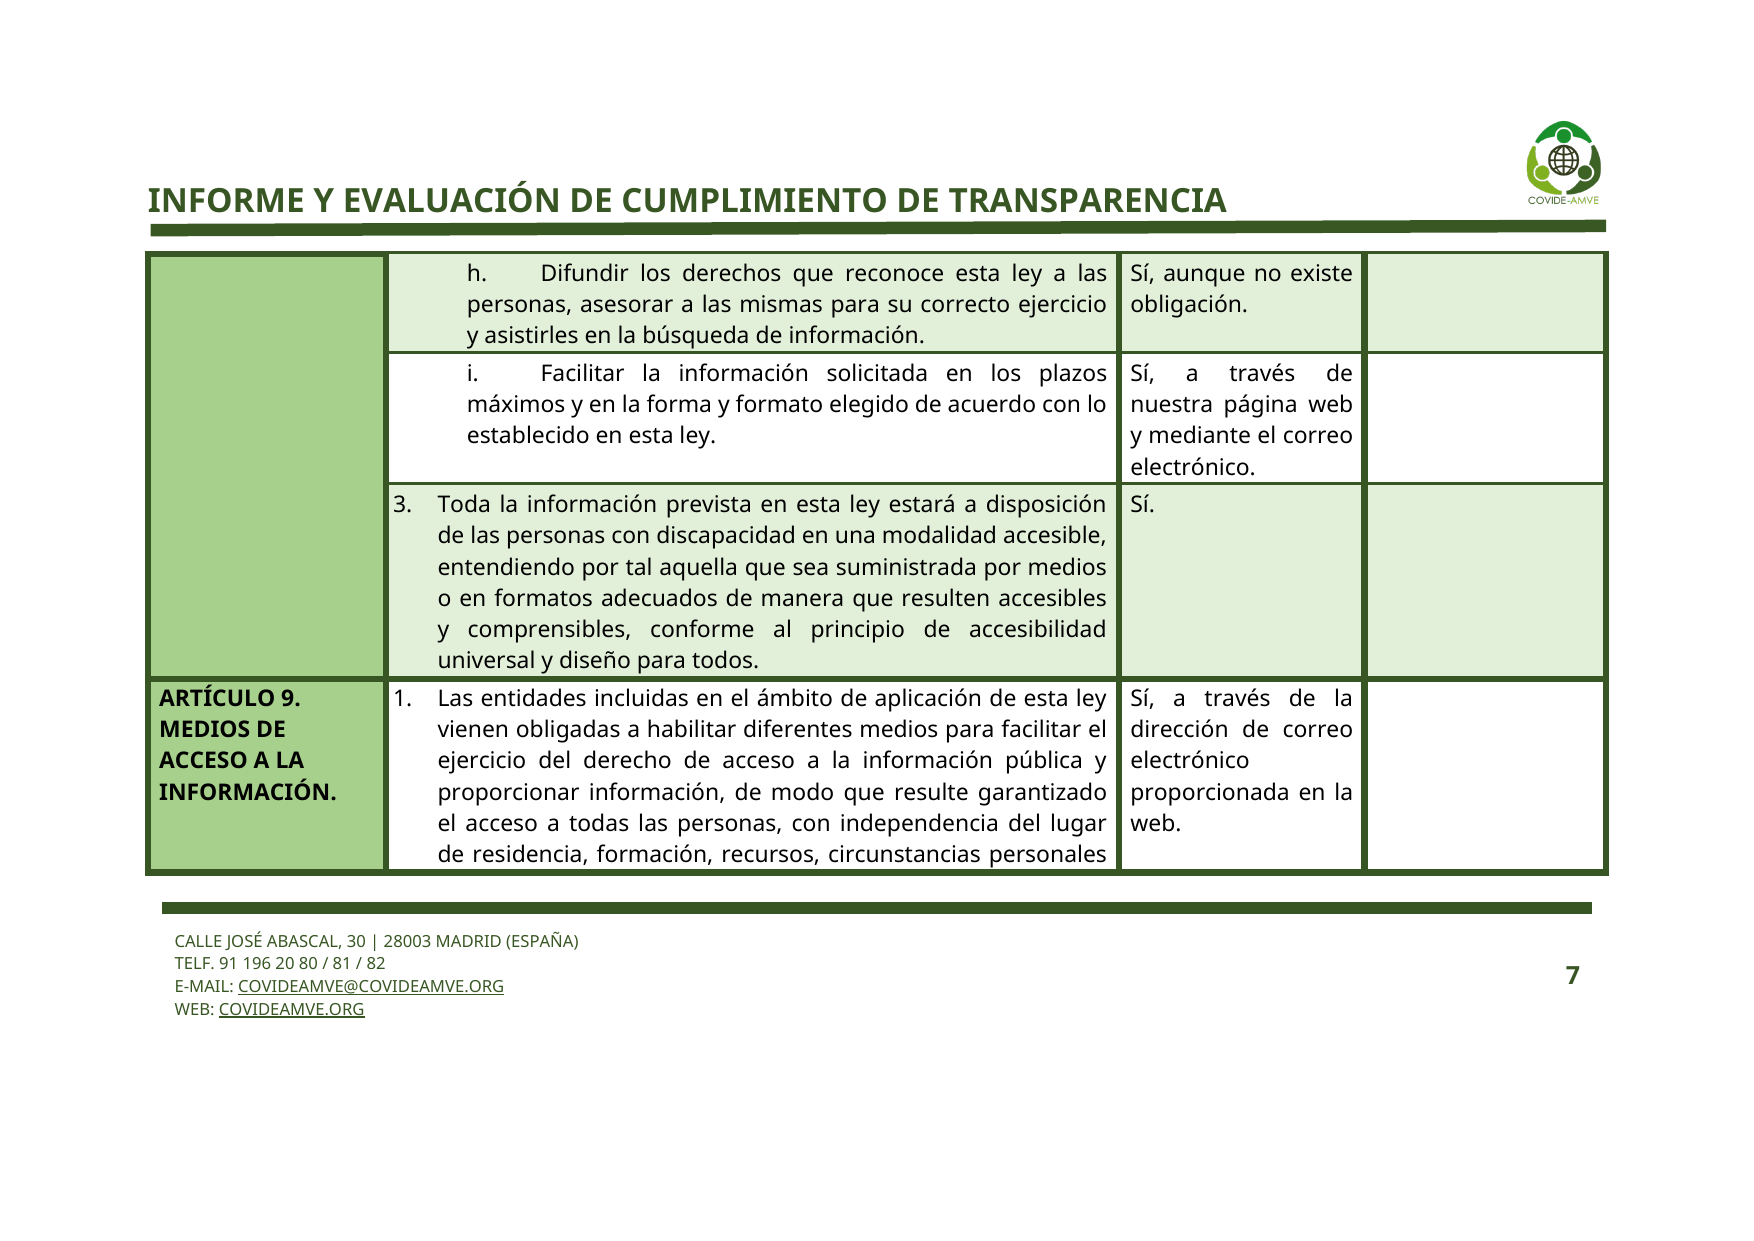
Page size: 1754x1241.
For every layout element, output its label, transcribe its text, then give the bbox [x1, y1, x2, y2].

table_cell [1368, 485, 1603, 676]
table_cell Facilitar la información solicitada en los plazos máximos y en la forma y formato elegido de acuerdo con lo establecido en esta ley. [389, 354, 1116, 482]
table_cell Difundir los derechos que reconoce esta ley a las personas, asesorar a las mismas para su correcto ejercicio y asistirles en la búsqueda de información. [389, 254, 1116, 351]
table_cell Sí. [1122, 485, 1361, 676]
table_cell [1368, 354, 1603, 482]
table_cell [151, 257, 383, 676]
table_cell Sí, a través de nuestra página web y mediante el correo electrónico. [1122, 354, 1361, 482]
table_cell ARTÍCULO 9. MEDIOS DE ACCESO A LA INFORMACIÓN. [151, 682, 383, 869]
table_cell Las entidades incluidas en el ámbito de aplicación de esta ley vienen obligadas a habilitar diferentes medios para facilitar el ejercicio del derecho de acceso a la información pública y proporcionar información, de modo que resulte garantizado el acceso a todas las personas, con independencia del lugar de residencia, formación, recursos, circunstancias personales [389, 682, 1116, 869]
table_cell Toda la información prevista en esta ley estará a disposición de las personas con discapacidad en una modalidad accesible, entendiendo por tal aquella que sea suministrada por medios o en formatos adecuados de manera que resulten accesibles y comprensibles, conforme al principio de accesibilidad universal y diseño para todos. [389, 485, 1116, 676]
table_cell [1368, 254, 1603, 351]
table_cell Sí, a través de la dirección de correo electrónico proporcionada en la web. [1122, 682, 1361, 869]
table_cell Sí, aunque no existe obligación. [1122, 254, 1361, 351]
table_cell [1368, 682, 1603, 869]
